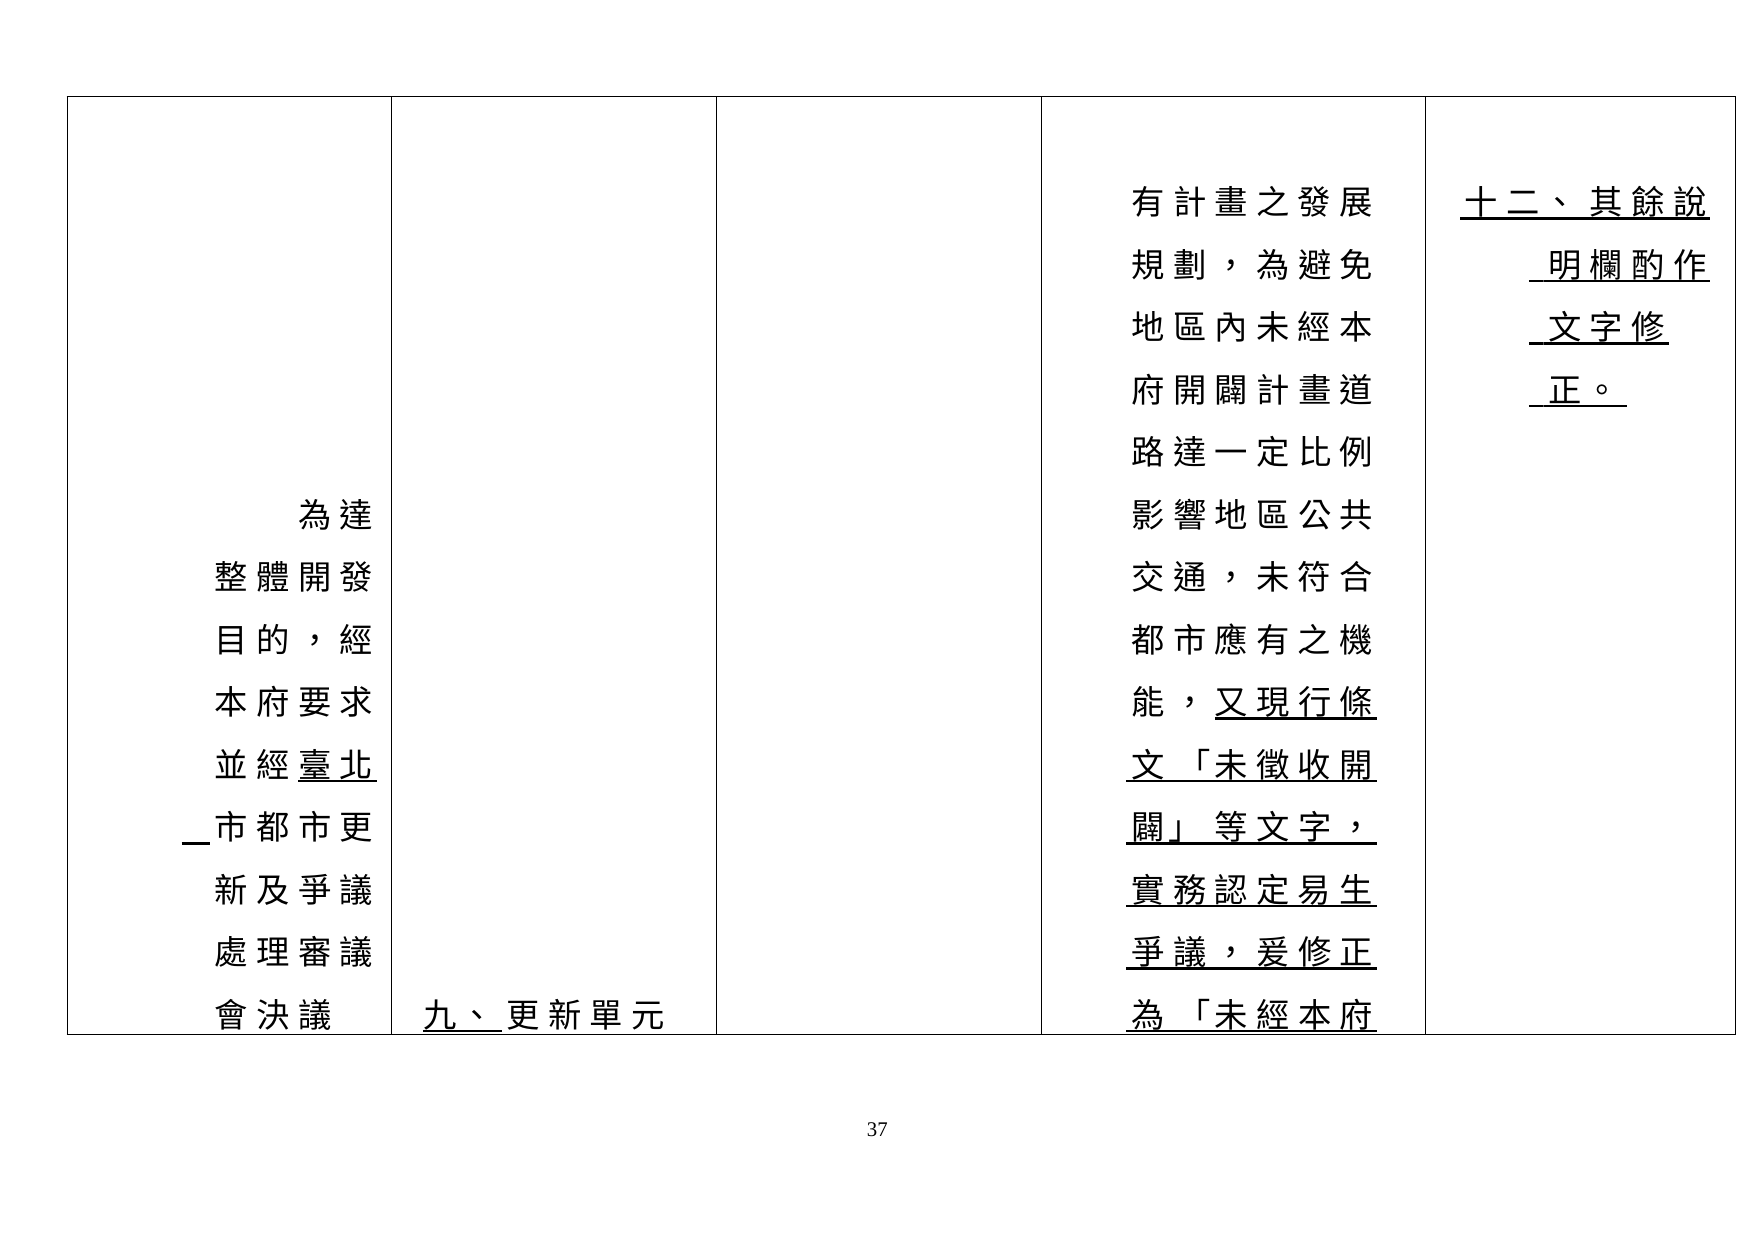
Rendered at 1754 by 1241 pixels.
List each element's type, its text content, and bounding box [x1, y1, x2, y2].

table_cell 為達整體開發目的，經本府要求並經臺北市都市更新及爭議處理審議會決議 [68, 97, 391, 1033]
table_cell 九、更新單元 [392, 97, 716, 1033]
table_cell 有計畫之發展規劃，為避免地區內未經本府開闢計畫道路達一定比例影響地區公共交通，未符合都市應有之機能，又現行條文「未徵收開闢」等文字，實務認定易生爭議，爰修正為「未經本府 [1042, 97, 1425, 1033]
table_cell [717, 97, 1041, 1033]
table_cell 十二、其餘說明欄酌作文字修正。 [1426, 97, 1735, 1033]
